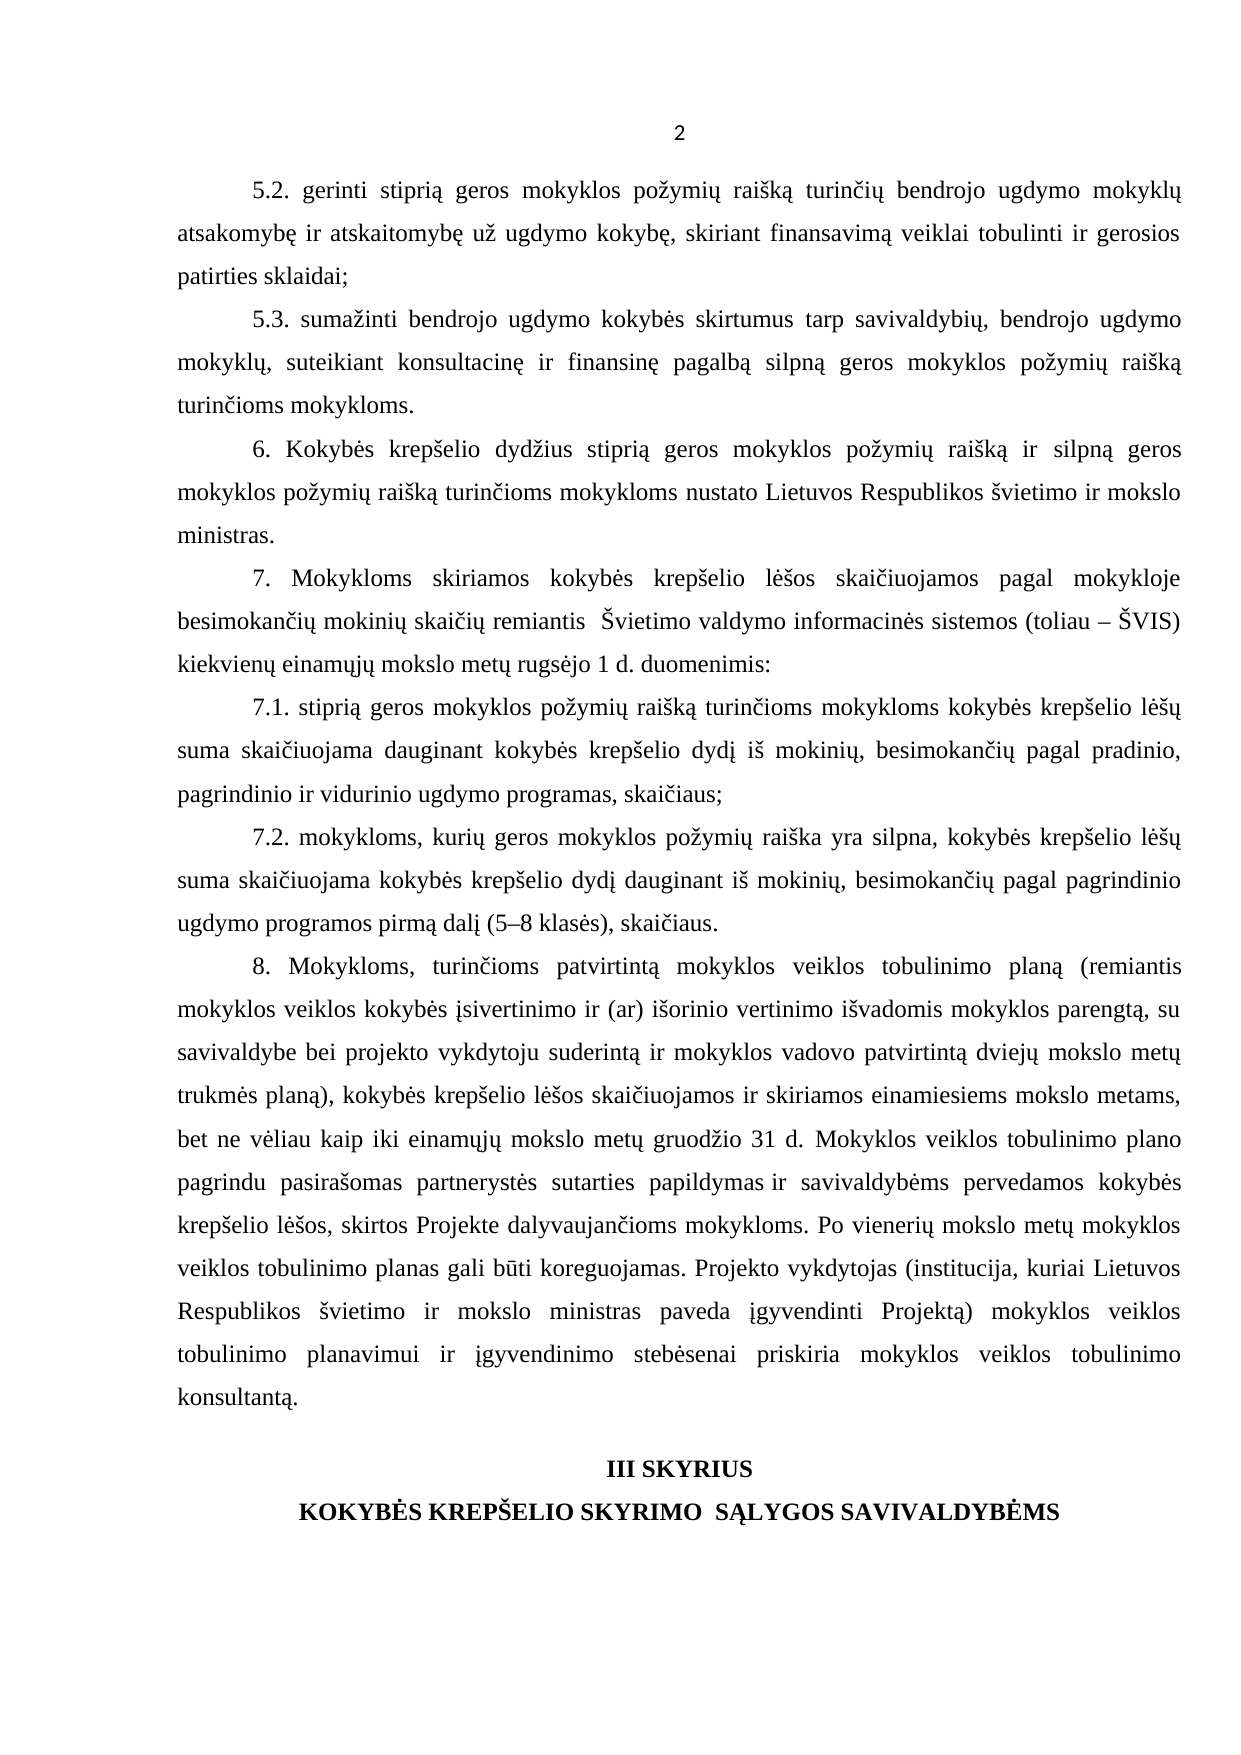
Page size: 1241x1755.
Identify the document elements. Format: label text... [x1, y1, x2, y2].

text 8. Mokykloms, turinčioms patvirtintą mokyklos veiklos tobulinimo planą (remiantis mokyklos veiklos kokybės įsivertinimo ir (ar) išorinio vertinimo išvadomis mokyklos parengtą, su savivaldybe bei projekto vykdytoju suderintą ir mokyklos vadovo patvirtintą dviejų mokslo metų trukmės planą), kokybės krepšelio lėšos skaičiuojamos ir skiriamos einamiesiems mokslo metams, bet ne vėliau kaip iki einamųjų mokslo metų gruodžio 31 d. Mokyklos veiklos tobulinimo plano pagrindu pasirašomas partnerystės sutarties papildymas ir savivaldybėms pervedamos kokybės krepšelio lėšos, skirtos Projekte dalyvaujančioms mokykloms. Po vienerių mokslo metų mokyklos veiklos tobulinimo planas gali būti koreguojamas. Projekto vykdytojas (institucija, kuriai Lietuvos Respublikos švietimo ir mokslo ministras paveda įgyvendinti Projektą) mokyklos veiklos tobulinimo planavimui ir įgyvendinimo stebėsenai priskiria mokyklos veiklos tobulinimo konsultantą. [177, 951, 1182, 1411]
text 6. Kokybės krepšelio dydžius stiprią geros mokyklos požymių raišką ir silpną geros mokyklos požymių raišką turinčioms mokykloms nustato Lietuvos Respublikos švietimo ir mokslo ministras. [177, 434, 1182, 549]
text III SKYRIUS [177, 1454, 1182, 1483]
text 5.3. sumažinti bendrojo ugdymo kokybės skirtumus tarp savivaldybių, bendrojo ugdymo mokyklų, suteikiant konsultacinę ir finansinę pagalbą silpną geros mokyklos požymių raišką turinčioms mokykloms. [177, 304, 1182, 419]
text 7.1. stiprią geros mokyklos požymių raišką turinčioms mokykloms kokybės krepšelio lėšų suma skaičiuojama dauginant kokybės krepšelio dydį iš mokinių, besimokančių pagal pradinio, pagrindinio ir vidurinio ugdymo programas, skaičiaus; [177, 692, 1182, 807]
text 5.2. gerinti stiprią geros mokyklos požymių raišką turinčių bendrojo ugdymo mokyklų atsakomybę ir atskaitomybę už ugdymo kokybę, skiriant finansavimą veiklai tobulinti ir gerosios patirties sklaidai; [177, 175, 1182, 290]
text 7. Mokykloms skiriamos kokybės krepšelio lėšos skaičiuojamos pagal mokykloje besimokančių mokinių skaičių remiantis Švietimo valdymo informacinės sistemos (toliau – ŠVIS) kiekvienų einamųjų mokslo metų rugsėjo 1 d. duomenimis: [177, 563, 1182, 678]
text KOKYBĖS KREPŠELIO SKYRIMO SĄLYGOS SAVIVALDYBĖMS [177, 1497, 1182, 1526]
text 7.2. mokykloms, kurių geros mokyklos požymių raiška yra silpna, kokybės krepšelio lėšų suma skaičiuojama kokybės krepšelio dydį dauginant iš mokinių, besimokančių pagal pagrindinio ugdymo programos pirmą dalį (5–8 klasės), skaičiaus. [177, 822, 1182, 937]
